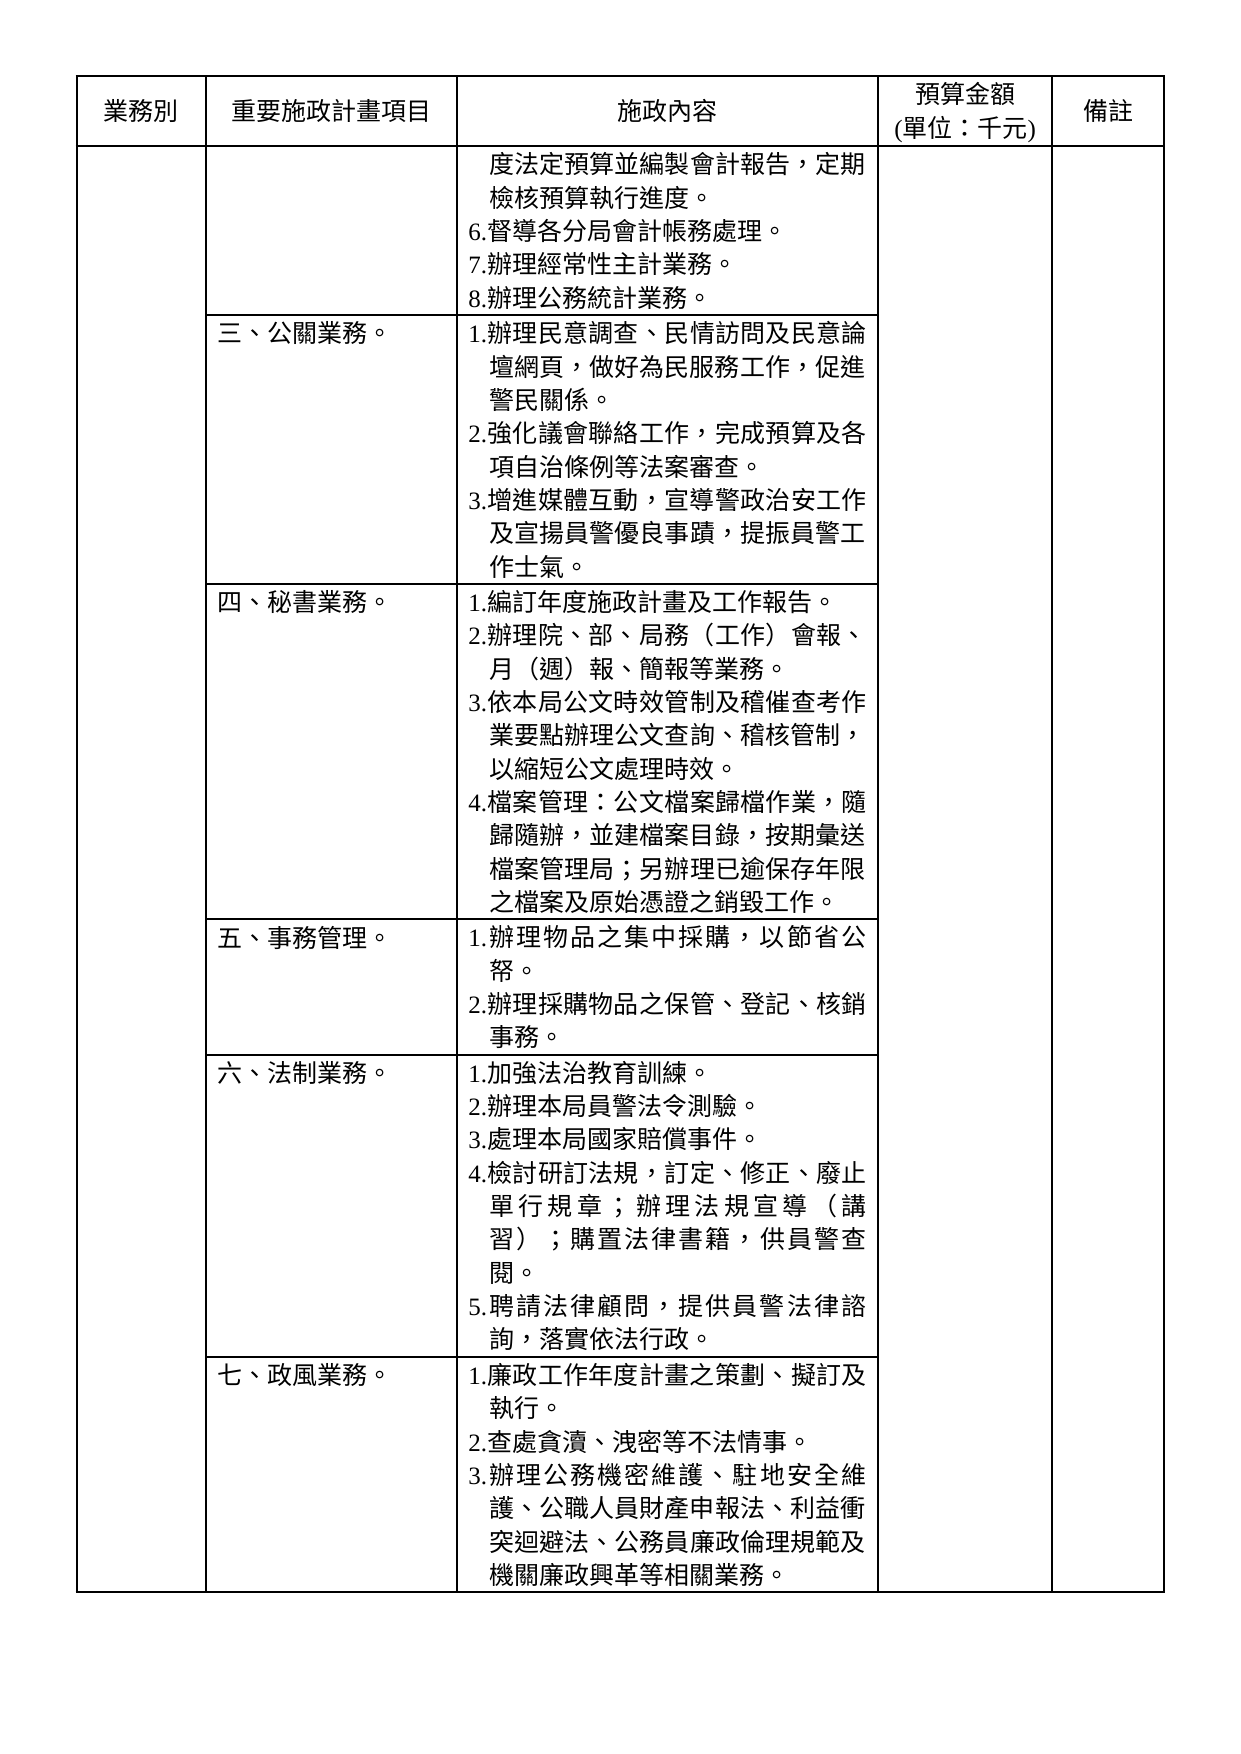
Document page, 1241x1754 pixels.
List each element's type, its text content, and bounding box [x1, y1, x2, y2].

table_cell [879, 147, 1051, 1591]
table_cell 五、事務管理。 [207, 920, 456, 1053]
table_cell 一般行政業務 [78, 147, 205, 1591]
table_cell 1.編訂年度施政計畫及工作報告。 2.辦理院、部、局務（工作）會報、月（週）報、簡報等業務。 3.依本局公文時效管制及稽催查考作業要點辦理公文查詢、稽核管制，以縮短公文處理時效。 4.檔案管理：公文檔案歸檔作業，隨歸隨辦，並建檔案目錄，按期彙送檔案管理局；另辦理已逾保存年限之檔案及原始憑證之銷毀工作。 [458, 585, 877, 918]
table_cell 1.辦理物品之集中採購，以節省公帑。 2.辦理採購物品之保管、登記、核銷事務。 [458, 920, 877, 1053]
table_header 備註 [1053, 77, 1163, 145]
table_cell [207, 147, 456, 314]
table_cell 1.加強法治教育訓練。 2.辦理本局員警法令測驗。 3.處理本局國家賠償事件。 4.檢討研訂法規，訂定、修正、廢止單行規章；辦理法規宣導（講習）；購置法律書籍，供員警查閱。 5.聘請法律顧問，提供員警法律諮詢，落實依法行政。 [458, 1056, 877, 1356]
table_header 施政內容 [458, 77, 877, 145]
table_cell 1.廉政工作年度計畫之策劃、擬訂及執行。 2.查處貪瀆、洩密等不法情事。 3.辦理公務機密維護、駐地安全維 護、公職人員財產申報法、利益衝突迴避法、公務員廉政倫理規範及機關廉政興革等相關業務。 [458, 1358, 877, 1591]
table_cell 四、秘書業務。 [207, 585, 456, 918]
table_cell 1.辦理民意調查、民情訪問及民意論壇網頁，做好為民服務工作，促進警民關係。 2.強化議會聯絡工作，完成預算及各項自治條例等法案審查。 3.增進媒體互動，宣導警政治安工作及宣揚員警優良事蹟，提振員警工作士氣。 [458, 316, 877, 583]
table_header 重要施政計畫項目 [207, 77, 456, 145]
table_cell 六、法制業務。 [207, 1056, 456, 1356]
table_cell 七、政風業務。 [207, 1358, 456, 1591]
table_header 業務別 [78, 77, 205, 145]
table_cell 三、公關業務。 [207, 316, 456, 583]
table_cell [1053, 147, 1163, 1591]
table_cell 度法定預算並編製會計報告，定期檢核預算執行進度。 6.督導各分局會計帳務處理。 7.辦理經常性主計業務。 8.辦理公務統計業務。 [458, 147, 877, 314]
table_header 預算金額 (單位：千元) [879, 77, 1051, 145]
